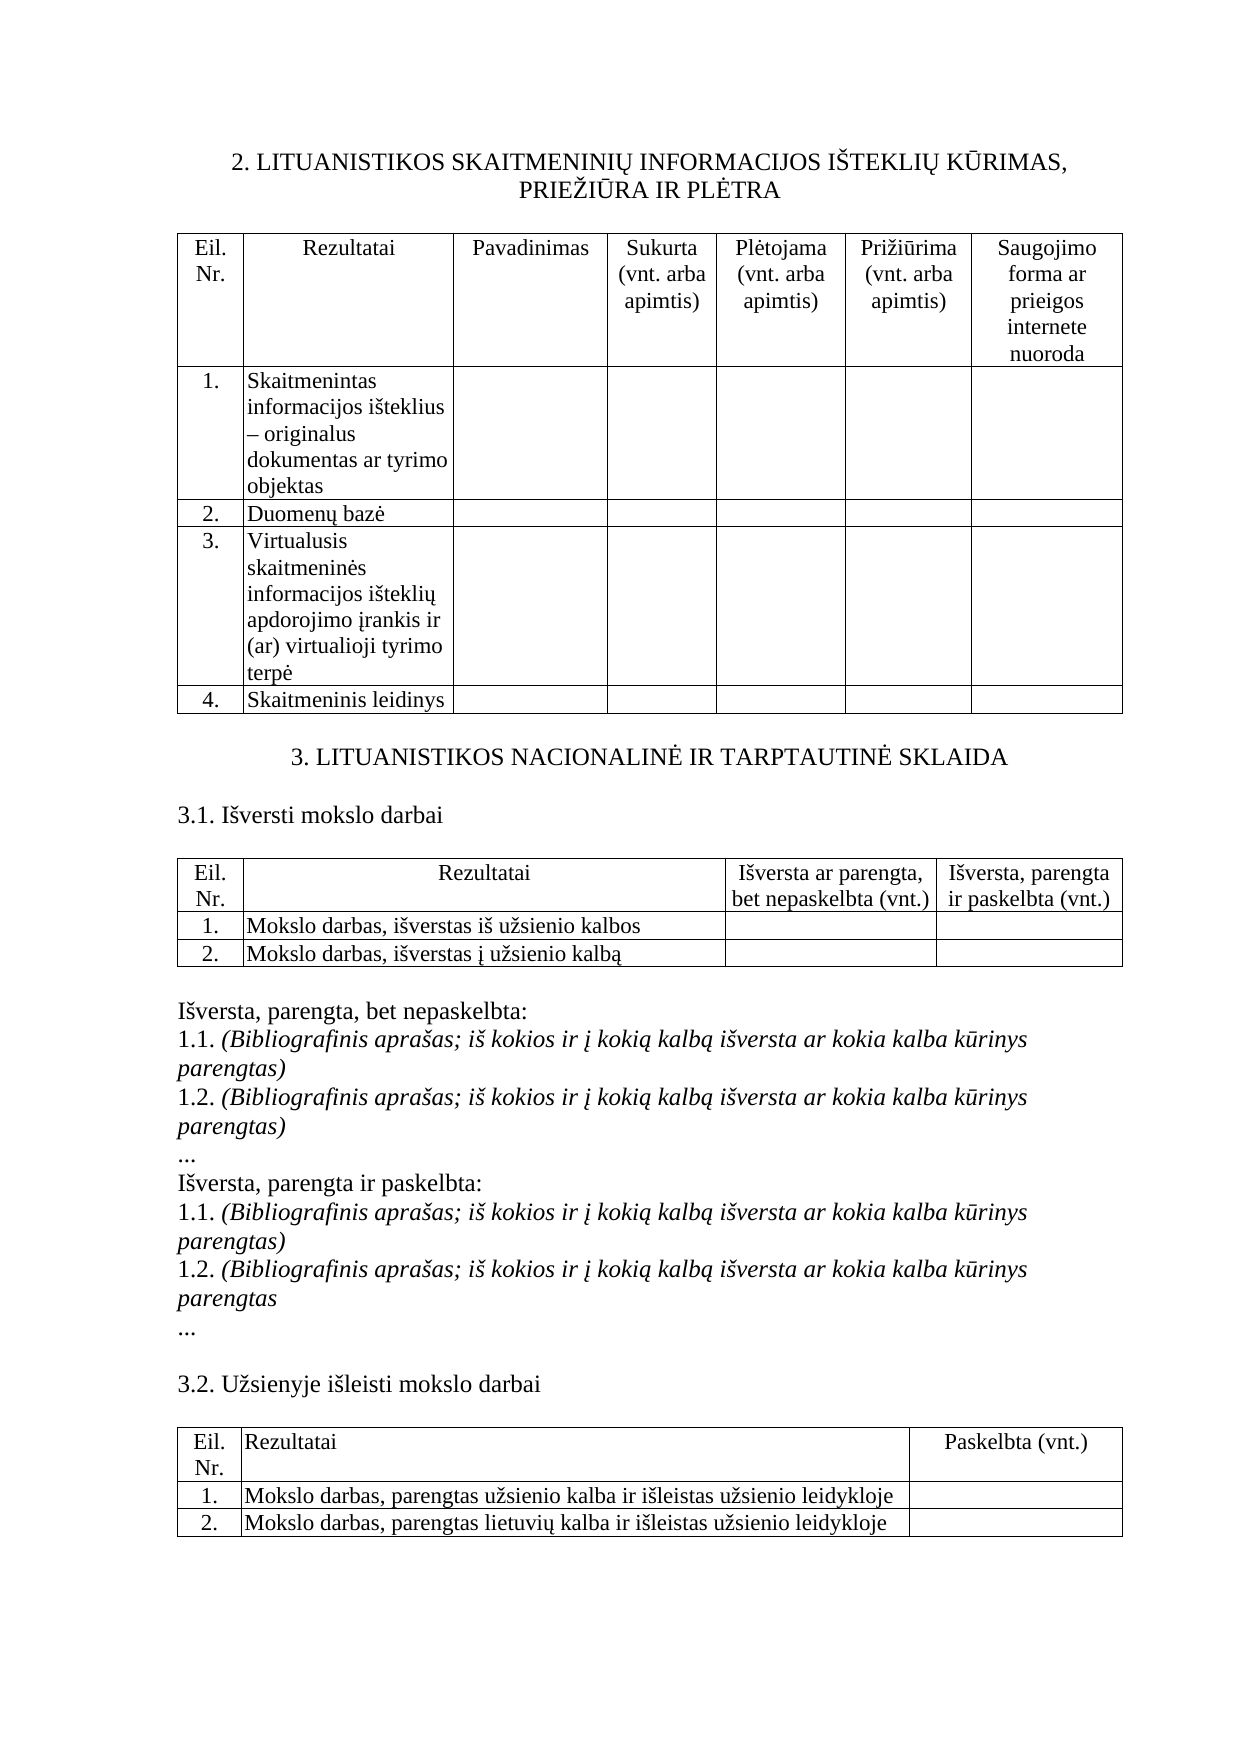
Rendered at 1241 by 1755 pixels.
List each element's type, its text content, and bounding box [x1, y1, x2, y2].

table_cell 2. [178, 1509, 241, 1536]
table_header Rezultatai [244, 859, 725, 911]
table_cell [937, 912, 1122, 939]
table_cell Duomenų bazė [244, 500, 453, 526]
table_cell Mokslo darbas, parengtas užsienio kalba ir išleistas užsienio leidykloje [242, 1482, 909, 1508]
table_cell [846, 367, 971, 499]
table_cell [972, 686, 1122, 713]
table_header Išversta, parengta ir paskelbta (vnt.) [937, 859, 1122, 911]
table_cell [910, 1482, 1122, 1508]
table_header Rezultatai [242, 1428, 909, 1481]
table_cell Skaitmenintas informacijos išteklius – originalus dokumentas ar tyrimo objektas [244, 367, 453, 499]
text 2. LITUANISTIKOS SKAITMENINIŲ INFORMACIJOS IŠTEKLIŲ KŪRIMAS, PRIEŽIŪRA IR PLĖTRA [177, 147, 1122, 204]
text 1.2. (Bibliografinis aprašas; iš kokios ir į kokią kalbą išversta ar kokia kalba kūrinys parengtas [177, 1254, 1122, 1312]
table_cell Virtualusis skaitmeninės informacijos išteklių apdorojimo įrankis ir (ar) virtualioji tyrimo terpė [244, 527, 453, 685]
table_cell [717, 527, 845, 685]
table_header Paskelbta (vnt.) [910, 1428, 1122, 1481]
table_cell [454, 527, 607, 685]
table_cell [972, 527, 1122, 685]
table_cell 2. [178, 500, 243, 526]
table_cell [910, 1509, 1122, 1536]
table_header Plėtojama (vnt. arba apimtis) [717, 234, 845, 366]
text Išversta, parengta ir paskelbta: [177, 1168, 1122, 1197]
table_header Saugojimo forma ar prieigos internete nuoroda [972, 234, 1122, 366]
text 1.2. (Bibliografinis aprašas; iš kokios ir į kokią kalbą išversta ar kokia kalba kūrinys parengtas) [177, 1082, 1122, 1139]
text 3.1. Išversti mokslo darbai [177, 800, 1122, 829]
text 1.1. (Bibliografinis aprašas; iš kokios ir į kokią kalbą išversta ar kokia kalba kūrinys parengtas) [177, 1197, 1122, 1254]
table_cell [454, 686, 607, 713]
table_cell [846, 500, 971, 526]
table_header Išversta ar parengta, bet nepaskelbta (vnt.) [726, 859, 936, 911]
table_cell [454, 367, 607, 499]
table_cell [717, 367, 845, 499]
table_cell [846, 686, 971, 713]
table_cell 4. [178, 686, 243, 713]
table_header Eil. Nr. [178, 1428, 241, 1481]
table_cell [454, 500, 607, 526]
table_cell 1. [178, 912, 243, 939]
table_cell Skaitmeninis leidinys [244, 686, 453, 713]
table_cell 1. [178, 367, 243, 499]
table_header Pavadinimas [454, 234, 607, 366]
table_cell [726, 940, 936, 966]
table_cell Mokslo darbas, išverstas į užsienio kalbą [244, 940, 725, 966]
table_cell [608, 500, 716, 526]
text 3. LITUANISTIKOS NACIONALINĖ IR TARPTAUTINĖ SKLAIDA [177, 742, 1122, 771]
table_cell [608, 686, 716, 713]
table_cell [608, 527, 716, 685]
text Išversta, parengta, bet nepaskelbta: [177, 996, 1122, 1024]
table_header Eil. Nr. [178, 859, 243, 911]
table_cell [717, 500, 845, 526]
table_cell [717, 686, 845, 713]
text ... [177, 1312, 1122, 1341]
table_cell [726, 912, 936, 939]
table_cell 2. [178, 940, 243, 966]
table_cell [937, 940, 1122, 966]
table_cell [972, 367, 1122, 499]
table_header Rezultatai [244, 234, 453, 366]
table_cell Mokslo darbas, parengtas lietuvių kalba ir išleistas užsienio leidykloje [242, 1509, 909, 1536]
table_cell 3. [178, 527, 243, 685]
table_header Prižiūrima (vnt. arba apimtis) [846, 234, 971, 366]
table_cell 1. [178, 1482, 241, 1508]
table_cell [972, 500, 1122, 526]
table_header Sukurta (vnt. arba apimtis) [608, 234, 716, 366]
table_cell [608, 367, 716, 499]
text 1.1. (Bibliografinis aprašas; iš kokios ir į kokią kalbą išversta ar kokia kalba kūrinys parengtas) [177, 1024, 1122, 1082]
table_cell Mokslo darbas, išverstas iš užsienio kalbos [244, 912, 725, 939]
table_cell [846, 527, 971, 685]
table_header Eil. Nr. [178, 234, 243, 366]
text 3.2. Užsienyje išleisti mokslo darbai [177, 1369, 1122, 1398]
text ... [177, 1139, 1122, 1168]
